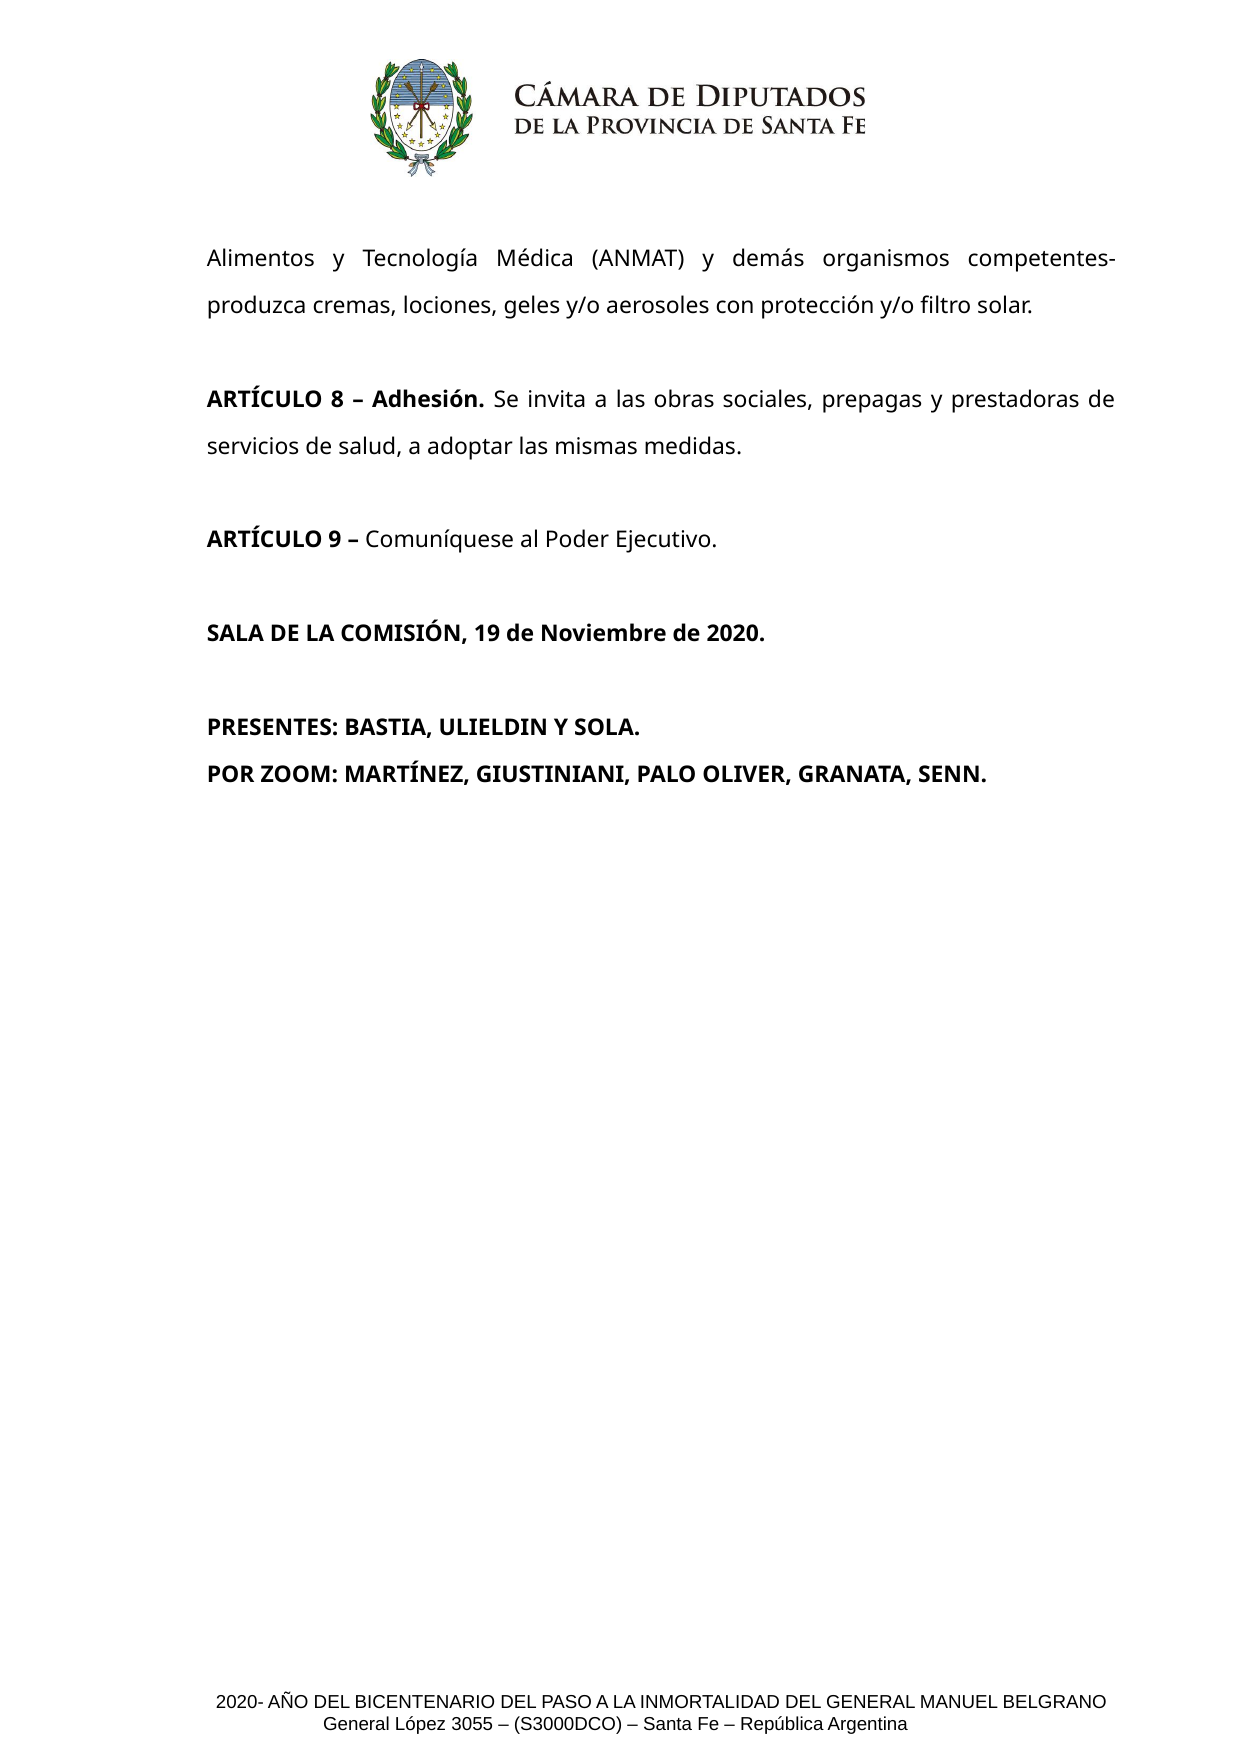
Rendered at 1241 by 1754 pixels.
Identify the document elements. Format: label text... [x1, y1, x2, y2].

picture [370, 59, 866, 181]
text POR ZOOM: MARTÍNEZ, GIUSTINIANI, PALO OLIVER, GRANATA, SENN. [207, 758, 1116, 789]
text ARTÍCULO 9 – Comuníquese al Poder Ejecutivo. [207, 523, 1116, 555]
text SALA DE LA COMISIÓN, 19 de Noviembre de 2020. [207, 617, 1116, 648]
text ARTÍCULO 8 – Adhesión. Se invita a las obras sociales, prepagas y prestadoras de servicios de salud, a adoptar las mismas medidas. [207, 383, 1116, 461]
text PRESENTES: BASTIA, ULIELDIN Y SOLA. [207, 711, 1116, 742]
text Alimentos y Tecnología Médica (ANMAT) y demás organismos competentes- produzca cremas, lociones, geles y/o aerosoles con protección y/o filtro solar. [207, 242, 1116, 320]
